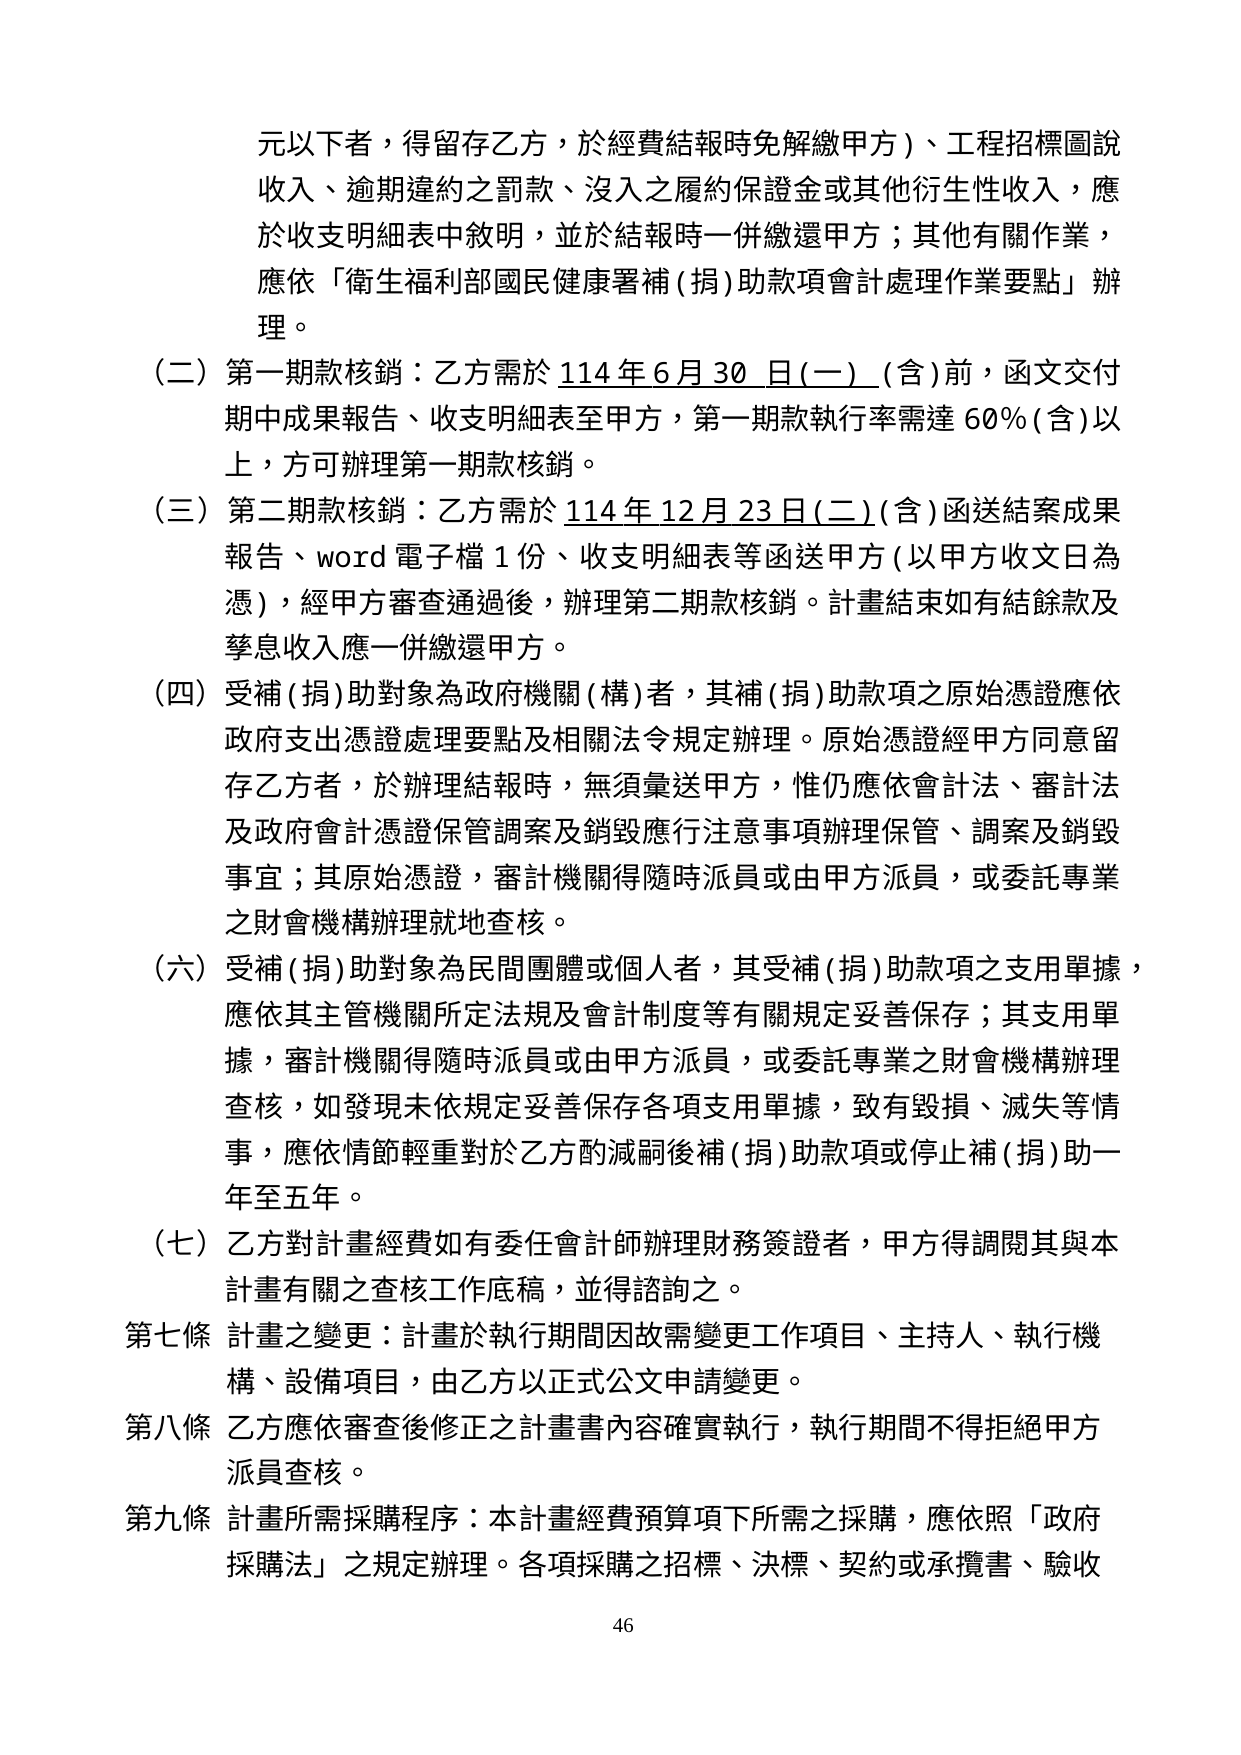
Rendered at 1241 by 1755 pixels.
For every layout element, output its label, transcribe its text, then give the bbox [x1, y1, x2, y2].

text 元以下者，得留存乙方，於經費結報時免解繳甲方)、工程招標圖說收入、逾期違約之罰款、沒入之履約保證金或其他衍生性收入，應於收支明細表中敘明，並於結報時一併繳還甲方；其他有關作業，應依「衛生福利部國民健康署補(捐)助款項會計處理作業要點」辦理。 [139, 118, 1122, 347]
text 第九條 計畫所需採購程序：本計畫經費預算項下所需之採購，應依照「政府採購法」之規定辦理。各項採購之招標、決標、契約或承攬書、驗收 [124, 1493, 1122, 1585]
text （三）第二期款核銷：乙方需於114年12月23日(二)(含)函送結案成果報告、word電子檔1份、收支明細表等函送甲方(以甲方收文日為憑)，經甲方審查通過後，辦理第二期款核銷。計畫結束如有結餘款及孳息收入應一併繳還甲方。 [137, 485, 1122, 668]
text 第七條 計畫之變更：計畫於執行期間因故需變更工作項目、主持人、執行機構、設備項目，由乙方以正式公文申請變更。 [124, 1310, 1122, 1401]
text （二）第一期款核銷：乙方需於114年6月30 日(一) (含)前，函文交付期中成果報告、收支明細表至甲方，第一期款執行率需達60％(含)以上，方可辦理第一期款核銷。 [137, 347, 1122, 485]
text （六）受補(捐)助對象為民間團體或個人者，其受補(捐)助款項之支用單據，應依其主管機關所定法規及會計制度等有關規定妥善保存；其支用單據，審計機關得隨時派員或由甲方派員，或委託專業之財會機構辦理查核，如發現未依規定妥善保存各項支用單據，致有毀損、滅失等情事，應依情節輕重對於乙方酌減嗣後補(捐)助款項或停止補(捐)助一年至五年。 [137, 943, 1122, 1218]
text 第八條 乙方應依審查後修正之計畫書內容確實執行，執行期間不得拒絕甲方派員查核。 [124, 1401, 1122, 1493]
text （四）受補(捐)助對象為政府機關(構)者，其補(捐)助款項之原始憑證應依政府支出憑證處理要點及相關法令規定辦理。原始憑證經甲方同意留存乙方者，於辦理結報時，無須彙送甲方，惟仍應依會計法、審計法及政府會計憑證保管調案及銷毀應行注意事項辦理保管、調案及銷毀事宜；其原始憑證，審計機關得隨時派員或由甲方派員，或委託專業之財會機構辦理就地查核。 [137, 668, 1122, 943]
text （七）乙方對計畫經費如有委任會計師辦理財務簽證者，甲方得調閱其與本計畫有關之查核工作底稿，並得諮詢之。 [137, 1218, 1122, 1310]
